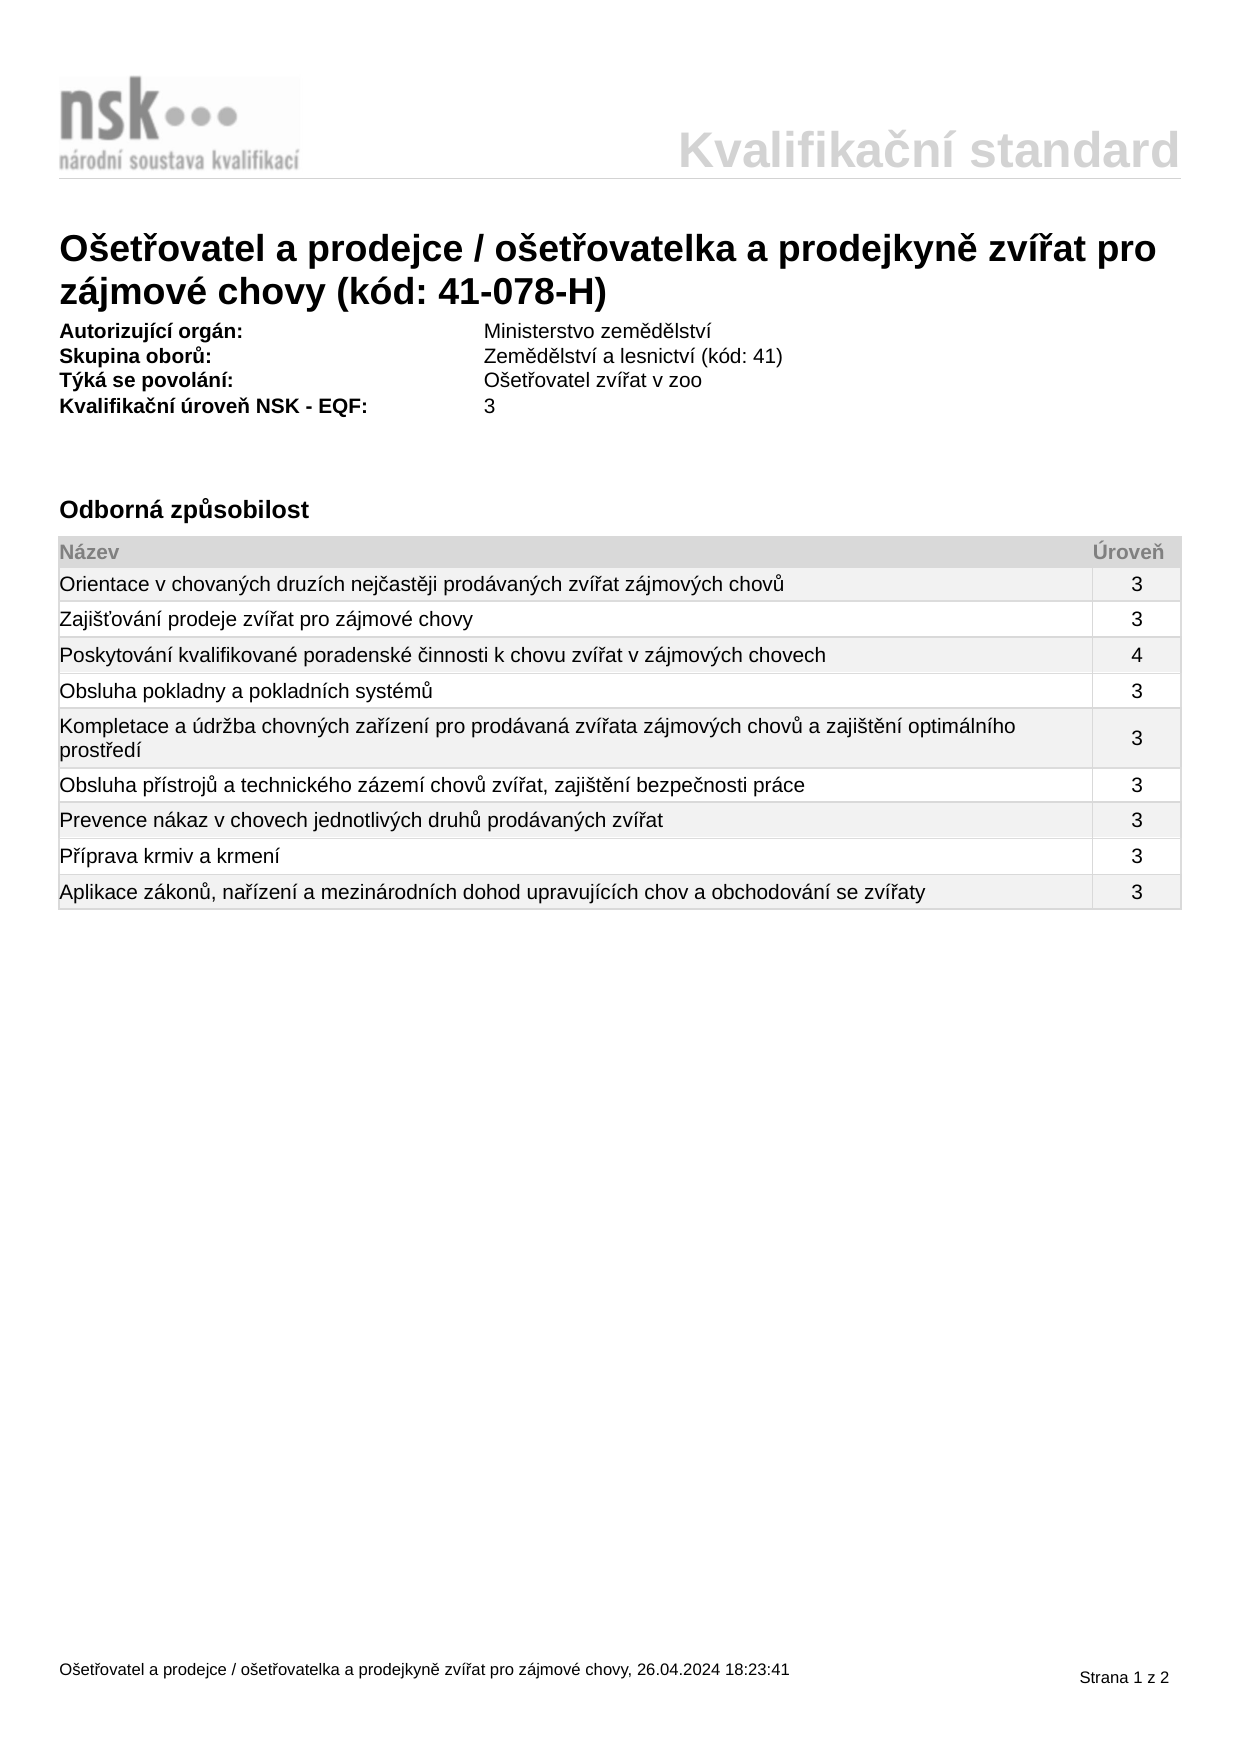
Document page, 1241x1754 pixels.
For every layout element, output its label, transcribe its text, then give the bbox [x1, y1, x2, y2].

table_cell [1169, 1208, 1181, 1434]
table_cell Strana 1 z 2 [862, 1660, 1169, 1696]
table_cell 3 [1093, 839, 1180, 873]
table_cell [484, 1435, 620, 1659]
table_cell [484, 313, 620, 319]
table_cell [1169, 1660, 1181, 1696]
table_cell [1093, 910, 1169, 1208]
table_cell Týká se povolání: [59, 368, 483, 392]
table_cell [484, 524, 620, 536]
table_cell Poskytování kvalifikované poradenské činnosti k chovu zvířat v zájmových chovech [60, 638, 1092, 672]
table_cell [626, 196, 862, 224]
table_cell [1093, 1435, 1169, 1659]
table_cell [862, 196, 1093, 224]
table_header [621, 59, 626, 172]
table_cell [1169, 313, 1181, 319]
table_cell Kvalifikační úroveň NSK - EQF: [59, 394, 483, 417]
table_cell [59, 196, 483, 224]
table_cell [626, 313, 862, 319]
table_cell [59, 313, 483, 319]
table_cell 3 [1093, 568, 1180, 600]
table_cell [1093, 196, 1169, 224]
table_cell [59, 524, 483, 536]
table_cell [620, 1435, 626, 1659]
table_cell [59, 179, 1181, 196]
table_cell [1169, 196, 1181, 224]
table_cell [1169, 1435, 1181, 1659]
table_cell [626, 418, 862, 489]
table_cell [862, 524, 1093, 536]
table_cell [59, 1208, 483, 1434]
table_header Kvalifikační standard [626, 59, 1181, 178]
table_cell [59, 910, 483, 1208]
table_cell [626, 910, 862, 1208]
table_cell [620, 196, 626, 224]
table_cell [1093, 313, 1169, 319]
table_cell [59, 1435, 483, 1659]
table_cell 3 [1093, 674, 1180, 707]
table_cell [484, 196, 620, 224]
table_cell [484, 1208, 620, 1434]
table_cell [862, 1435, 1093, 1659]
table_cell [620, 1208, 626, 1434]
table_cell [59, 418, 483, 489]
table_cell Prevence nákaz v chovech jednotlivých druhů prodávaných zvířat [60, 803, 1092, 837]
table_cell [1169, 418, 1181, 489]
table_cell 3 [484, 394, 1181, 417]
table_cell [1093, 1208, 1169, 1434]
table_cell [626, 524, 862, 536]
table_cell [1169, 910, 1181, 1208]
table_cell [626, 1435, 862, 1659]
table_cell [1093, 524, 1169, 536]
table_cell 3 [1093, 769, 1180, 801]
table_cell 4 [1093, 638, 1180, 672]
table_cell Skupina oborů: [59, 344, 483, 368]
table_cell Ministerstvo zemědělství [484, 319, 1181, 344]
table_cell [620, 910, 626, 1208]
picture [58, 59, 621, 172]
table_cell Název [60, 538, 1092, 566]
table_cell [862, 910, 1093, 1208]
table_cell [862, 418, 1093, 489]
table_cell Kompletace a údržba chovných zařízení pro prodávaná zvířata zájmových chovů a zajištění optimálního prostředí [60, 709, 1092, 767]
table_cell Obsluha přístrojů a technického zázemí chovů zvířat, zajištění bezpečnosti práce [60, 769, 1092, 801]
table_cell [862, 313, 1093, 319]
table_cell Zemědělství a lesnictví (kód: 41) [484, 344, 1181, 368]
table_cell 3 [1093, 803, 1180, 837]
table_cell Odborná způsobilost [59, 490, 1181, 524]
table_cell Ošetřovatel a prodejce / ošetřovatelka a prodejkyně zvířat pro zájmové chovy, 26.04.2024 18:23:41 [59, 1660, 862, 1696]
table_cell [59, 172, 483, 178]
table_cell Úroveň [1093, 538, 1180, 566]
table_cell Obsluha pokladny a pokladních systémů [60, 674, 1092, 707]
table_cell [626, 1208, 862, 1434]
table_cell Ošetřovatel a prodejce / ošetřovatelka a prodejkyně zvířat pro zájmové chovy (kód: 41-078-H) [59, 224, 1181, 313]
table_cell [1169, 524, 1181, 536]
table_cell 3 [1093, 875, 1180, 908]
table_cell 3 [1093, 709, 1180, 767]
table_cell Autorizující orgán: [59, 319, 483, 343]
table_cell [620, 524, 626, 536]
table_cell [620, 418, 626, 489]
table_cell [484, 418, 620, 489]
table_cell [484, 172, 620, 178]
table_cell Ošetřovatel zvířat v zoo [484, 368, 1181, 393]
table_cell [484, 910, 620, 1208]
table_cell Orientace v chovaných druzích nejčastěji prodávaných zvířat zájmových chovů [60, 568, 1092, 600]
table_cell [862, 1208, 1093, 1434]
table_cell Příprava krmiv a krmení [60, 839, 1092, 873]
table_cell Aplikace zákonů, nařízení a mezinárodních dohod upravujících chov a obchodování se zvířaty [60, 875, 1092, 908]
table_cell Zajišťování prodeje zvířat pro zájmové chovy [60, 602, 1092, 636]
table_cell 3 [1093, 602, 1180, 636]
table_cell [1093, 418, 1169, 489]
